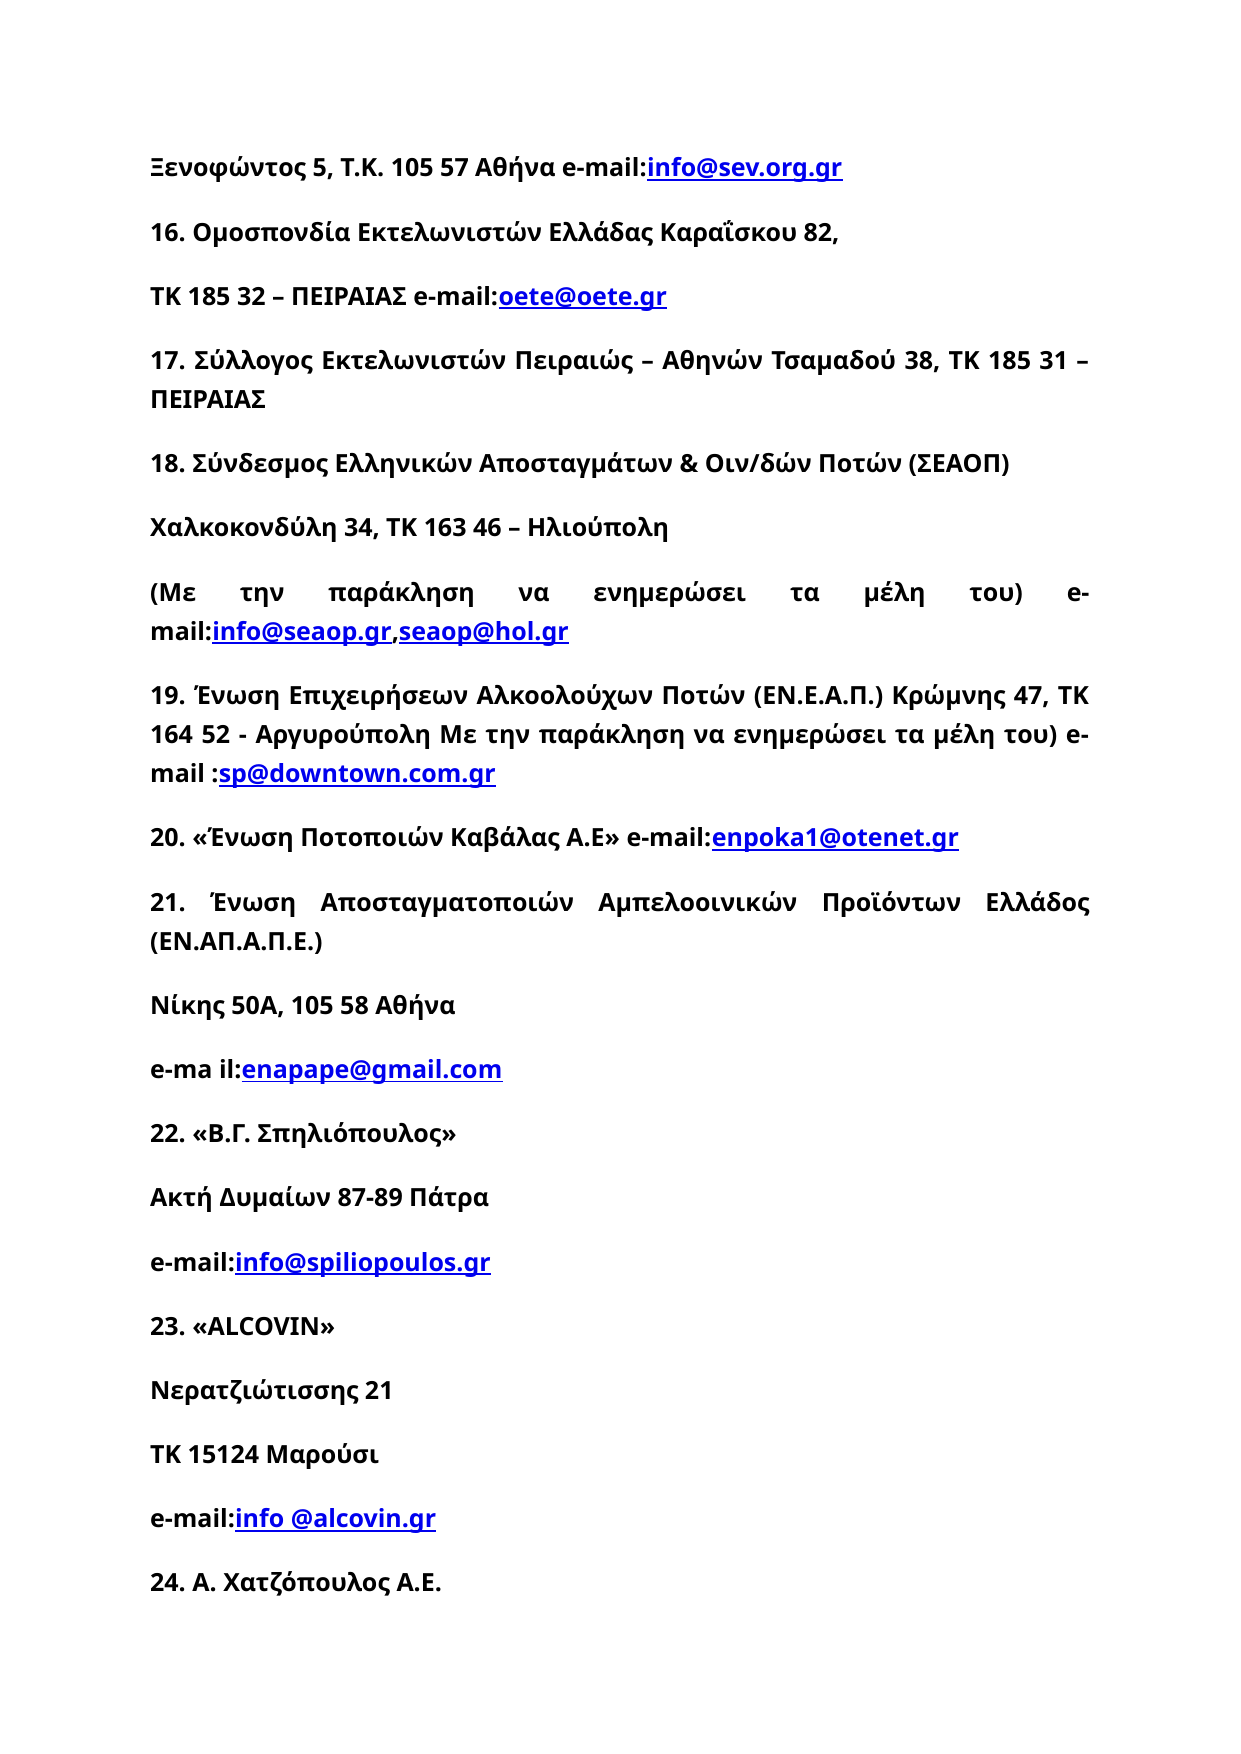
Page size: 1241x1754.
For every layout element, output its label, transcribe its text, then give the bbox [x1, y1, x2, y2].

text 19. Ένωση Επιχειρήσεων Αλκοολούχων Ποτών (ΕΝ.Ε.Α.Π.) Κρώμνης 47, ΤΚ 164 52 - Αργυρούπολη Με την παράκληση να ενημερώσει τα μέλη του) e-mail :sp@downtown.com.gr [150, 677, 1090, 790]
text 24. Α. Χατζόπουλος Α.Ε. [150, 1565, 1090, 1599]
text Ξενοφώντος 5, Τ.Κ. 105 57 Αθήνα e-mail:info@sev.org.gr [150, 150, 1090, 184]
text ΤΚ 185 32 – ΠΕΙΡΑΙΑΣ e-mail:oete@oete.gr [150, 278, 1090, 312]
text 20. «Ένωση Ποτοποιών Καβάλας Α.Ε» e-mail:enpoka1@otenet.gr [150, 820, 1090, 854]
text Νερατζιώτισσης 21 [150, 1372, 1090, 1407]
text 17. Σύλλογος Εκτελωνιστών Πειραιώς – Αθηνών Τσαμαδού 38, ΤΚ 185 31 – ΠΕΙΡΑΙΑΣ [150, 342, 1090, 416]
text 21. Ένωση Αποσταγματοποιών Αμπελοοινικών Προϊόντων Ελλάδος (ΕΝ.ΑΠ.Α.Π.Ε.) [150, 884, 1090, 957]
text 22. «Β.Γ. Σπηλιόπουλος» [150, 1116, 1090, 1150]
text e-ma il:enapape@gmail.com [150, 1052, 1090, 1086]
text e-mail:info @alcovin.gr [150, 1501, 1090, 1535]
text Ακτή Δυμαίων 87-89 Πάτρα [150, 1180, 1090, 1214]
text 18. Σύνδεσμος Ελληνικών Αποσταγμάτων & Οιν/δών Ποτών (ΣΕΑΟΠ) [150, 446, 1090, 480]
text ΤΚ 15124 Μαρούσι [150, 1437, 1090, 1471]
text (Με την παράκληση να ενημερώσει τα μέλη του) e-mail:info@seaop.gr,seaop@hol.gr [150, 574, 1090, 647]
text Χαλκοκονδύλη 34, ΤΚ 163 46 – Ηλιούπολη [150, 510, 1090, 544]
text e-mail:info@spiliopoulos.gr [150, 1244, 1090, 1278]
text 23. «ALCOVIN» [150, 1308, 1090, 1342]
text Νίκης 50Α, 105 58 Αθήνα [150, 987, 1090, 1022]
text 16. Ομοσπονδία Εκτελωνιστών Ελλάδας Καραΐσκου 82, [150, 214, 1090, 248]
